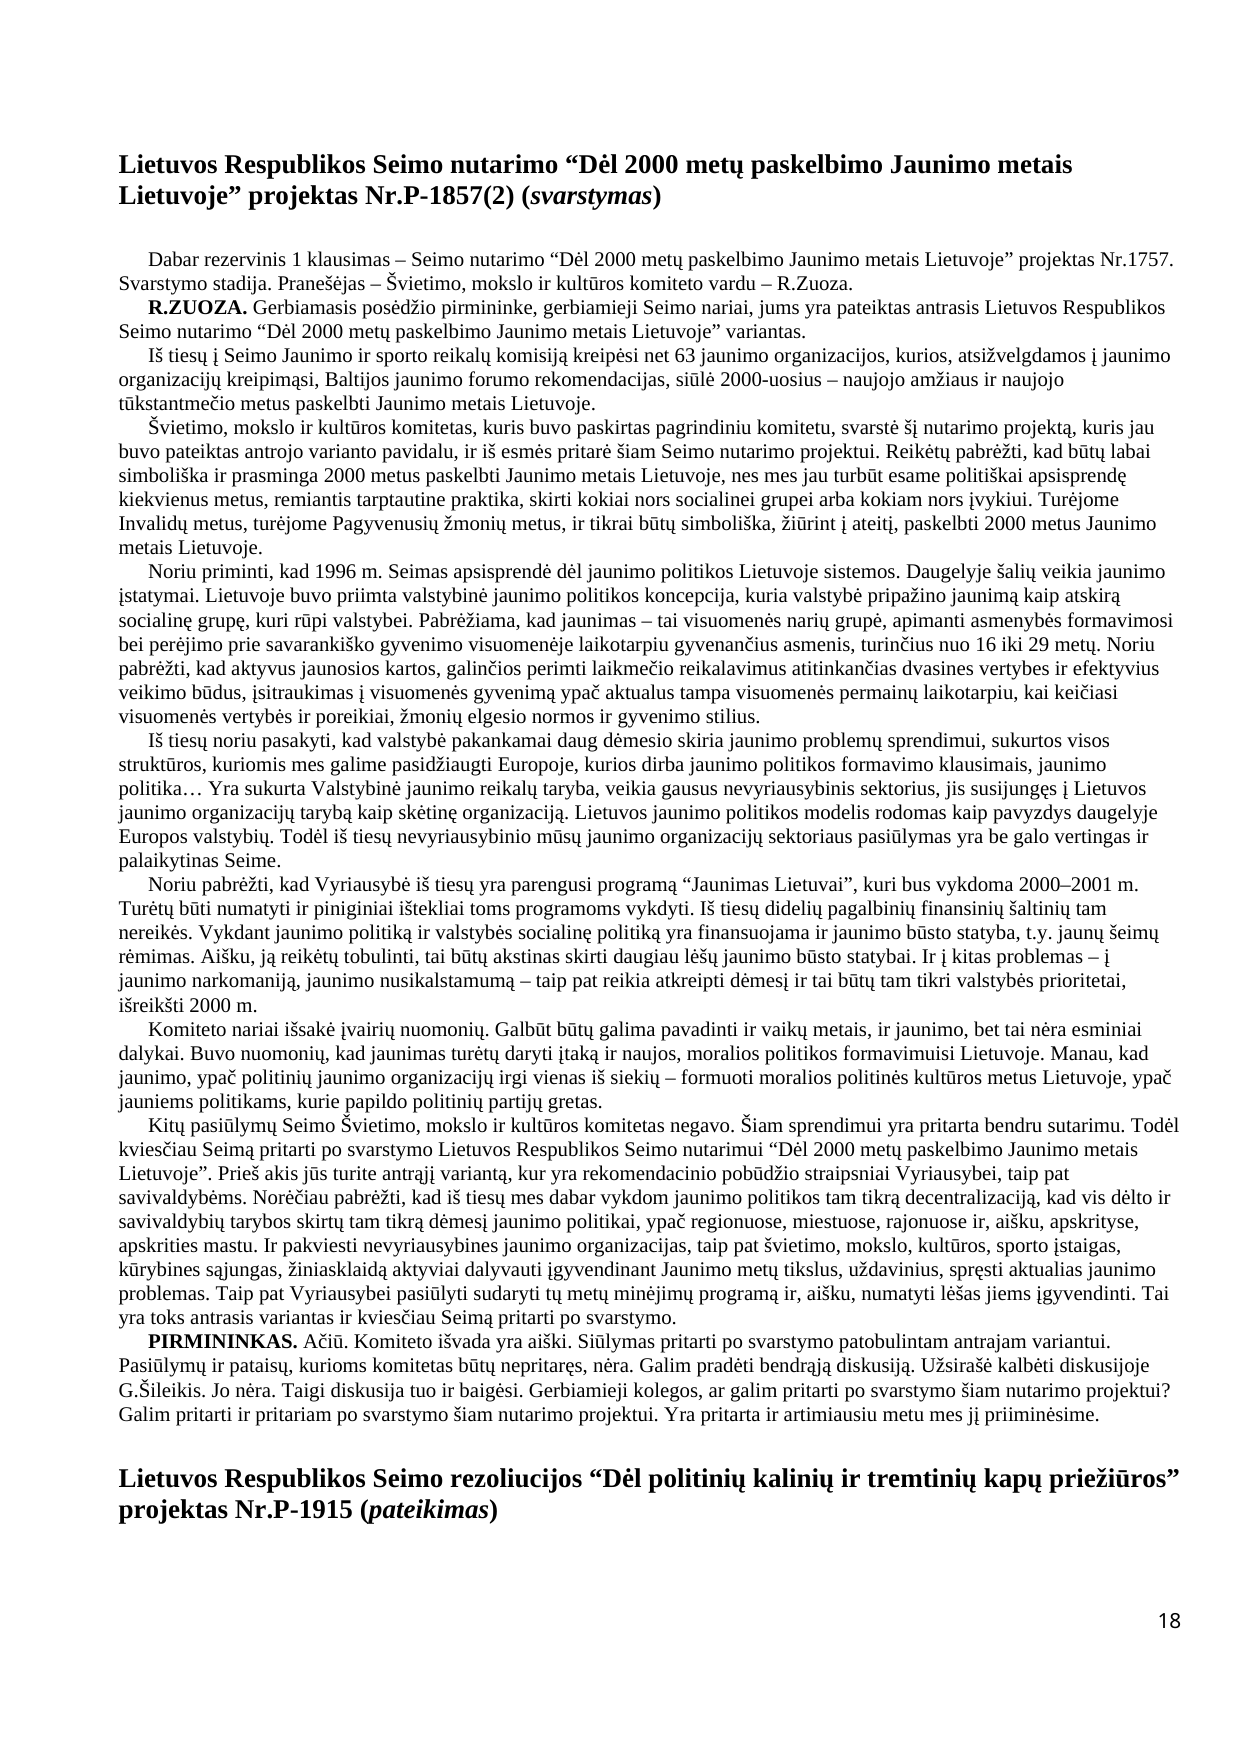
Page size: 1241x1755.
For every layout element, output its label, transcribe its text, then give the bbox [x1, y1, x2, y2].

text Lietuvos Respublikos Seimo rezoliucijos “Dėl politinių kalinių ir tremtinių kapų priežiūros” projektas Nr.P-1915 (pateikimas) [118, 1462, 1181, 1524]
text Iš tiesų noriu pasakyti, kad valstybė pakankamai daug dėmesio skiria jaunimo problemų sprendimui, sukurtos visos struktūros, kuriomis mes galime pasidžiaugti Europoje, kurios dirba jaunimo politikos formavimo klausimais, jaunimo politika… Yra sukurta Valstybinė jaunimo reikalų taryba, veikia gausus nevyriausybinis sektorius, jis susijungęs į Lietuvos jaunimo organizacijų tarybą kaip skėtinę organizaciją. Lietuvos jaunimo politikos modelis rodomas kaip pavyzdys daugelyje Europos valstybių. Todėl iš tiesų nevyriausybinio mūsų jaunimo organizacijų sektoriaus pasiūlymas yra be galo vertingas ir palaikytinas Seime. [118, 728, 1181, 872]
text Noriu pabrėžti, kad Vyriausybė iš tiesų yra parengusi programą “Jaunimas Lietuvai”, kuri bus vykdoma 2000–2001 m. Turėtų būti numatyti ir piniginiai ištekliai toms programoms vykdyti. Iš tiesų didelių pagalbinių finansinių šaltinių tam nereikės. Vykdant jaunimo politiką ir valstybės socialinę politiką yra finansuojama ir jaunimo būsto statyba, t.y. jaunų šeimų rėmimas. Aišku, ją reikėtų tobulinti, tai būtų akstinas skirti daugiau lėšų jaunimo būsto statybai. Ir į kitas problemas – į jaunimo narkomaniją, jaunimo nusikalstamumą – taip pat reikia atkreipti dėmesį ir tai būtų tam tikri valstybės prioritetai, išreikšti 2000 m. [118, 872, 1181, 1017]
text R.ZUOZA. Gerbiamasis posėdžio pirmininke, gerbiamieji Seimo nariai, jums yra pateiktas antrasis Lietuvos Respublikos Seimo nutarimo “Dėl 2000 metų paskelbimo Jaunimo metais Lietuvoje” variantas. [118, 295, 1181, 343]
text PIRMININKAS. Ačiū. Komiteto išvada yra aiški. Siūlymas pritarti po svarstymo patobulintam antrajam variantui. Pasiūlymų ir pataisų, kurioms komitetas būtų nepritaręs, nėra. Galim pradėti bendrąją diskusiją. Užsirašė kalbėti diskusijoje G.Šileikis. Jo nėra. Taigi diskusija tuo ir baigėsi. Gerbiamieji kolegos, ar galim pritarti po svarstymo šiam nutarimo projektui? Galim pritarti ir pritariam po svarstymo šiam nutarimo projektui. Yra pritarta ir artimiausiu metu mes jį priiminėsime. [118, 1329, 1181, 1426]
text Iš tiesų į Seimo Jaunimo ir sporto reikalų komisiją kreipėsi net 63 jaunimo organizacijos, kurios, atsižvelgdamos į jaunimo organizacijų kreipimąsi, Baltijos jaunimo forumo rekomendacijas, siūlė 2000-uosius – naujojo amžiaus ir naujojo tūkstantmečio metus paskelbti Jaunimo metais Lietuvoje. [118, 343, 1181, 415]
text Švietimo, mokslo ir kultūros komitetas, kuris buvo paskirtas pagrindiniu komitetu, svarstė šį nutarimo projektą, kuris jau buvo pateiktas antrojo varianto pavidalu, ir iš esmės pritarė šiam Seimo nutarimo projektui. Reikėtų pabrėžti, kad būtų labai simboliška ir prasminga 2000 metus paskelbti Jaunimo metais Lietuvoje, nes mes jau turbūt esame politiškai apsisprendę kiekvienus metus, remiantis tarptautine praktika, skirti kokiai nors socialinei grupei arba kokiam nors įvykiui. Turėjome Invalidų metus, turėjome Pagyvenusių žmonių metus, ir tikrai būtų simboliška, žiūrint į ateitį, paskelbti 2000 metus Jaunimo metais Lietuvoje. [118, 415, 1181, 559]
text Lietuvos Respublikos Seimo nutarimo “Dėl 2000 metų paskelbimo Jaunimo metais Lietuvoje” projektas Nr.P-1857(2) (svarstymas) [118, 148, 1181, 210]
text Noriu priminti, kad 1996 m. Seimas apsisprendė dėl jaunimo politikos Lietuvoje sistemos. Daugelyje šalių veikia jaunimo įstatymai. Lietuvoje buvo priimta valstybinė jaunimo politikos koncepcija, kuria valstybė pripažino jaunimą kaip atskirą socialinę grupę, kuri rūpi valstybei. Pabrėžiama, kad jaunimas – tai visuomenės narių grupė, apimanti asmenybės formavimosi bei perėjimo prie savarankiško gyvenimo visuomenėje laikotarpiu gyvenančius asmenis, turinčius nuo 16 iki 29 metų. Noriu pabrėžti, kad aktyvus jaunosios kartos, galinčios perimti laikmečio reikalavimus atitinkančias dvasines vertybes ir efektyvius veikimo būdus, įsitraukimas į visuomenės gyvenimą ypač aktualus tampa visuomenės permainų laikotarpiu, kai keičiasi visuomenės vertybės ir poreikiai, žmonių elgesio normos ir gyvenimo stilius. [118, 559, 1181, 728]
text Kitų pasiūlymų Seimo Švietimo, mokslo ir kultūros komitetas negavo. Šiam sprendimui yra pritarta bendru sutarimu. Todėl kviesčiau Seimą pritarti po svarstymo Lietuvos Respublikos Seimo nutarimui “Dėl 2000 metų paskelbimo Jaunimo metais Lietuvoje”. Prieš akis jūs turite antrąjį variantą, kur yra rekomendacinio pobūdžio straipsniai Vyriausybei, taip pat savivaldybėms. Norėčiau pabrėžti, kad iš tiesų mes dabar vykdom jaunimo politikos tam tikrą decentralizaciją, kad vis dėlto ir savivaldybių tarybos skirtų tam tikrą dėmesį jaunimo politikai, ypač regionuose, miestuose, rajonuose ir, aišku, apskrityse, apskrities mastu. Ir pakviesti nevyriausybines jaunimo organizacijas, taip pat švietimo, mokslo, kultūros, sporto įstaigas, kūrybines sąjungas, žiniasklaidą aktyviai dalyvauti įgyvendinant Jaunimo metų tikslus, uždavinius, spręsti aktualias jaunimo problemas. Taip pat Vyriausybei pasiūlyti sudaryti tų metų minėjimų programą ir, aišku, numatyti lėšas jiems įgyvendinti. Tai yra toks antrasis variantas ir kviesčiau Seimą pritarti po svarstymo. [118, 1113, 1181, 1329]
text Komiteto nariai išsakė įvairių nuomonių. Galbūt būtų galima pavadinti ir vaikų metais, ir jaunimo, bet tai nėra esminiai dalykai. Buvo nuomonių, kad jaunimas turėtų daryti įtaką ir naujos, moralios politikos formavimuisi Lietuvoje. Manau, kad jaunimo, ypač politinių jaunimo organizacijų irgi vienas iš siekių – formuoti moralios politinės kultūros metus Lietuvoje, ypač jauniems politikams, kurie papildo politinių partijų gretas. [118, 1017, 1181, 1113]
text Dabar rezervinis 1 klausimas – Seimo nutarimo “Dėl 2000 metų paskelbimo Jaunimo metais Lietuvoje” projektas Nr.1757. Svarstymo stadija. Pranešėjas – Švietimo, mokslo ir kultūros komiteto vardu – R.Zuoza. [118, 247, 1181, 295]
